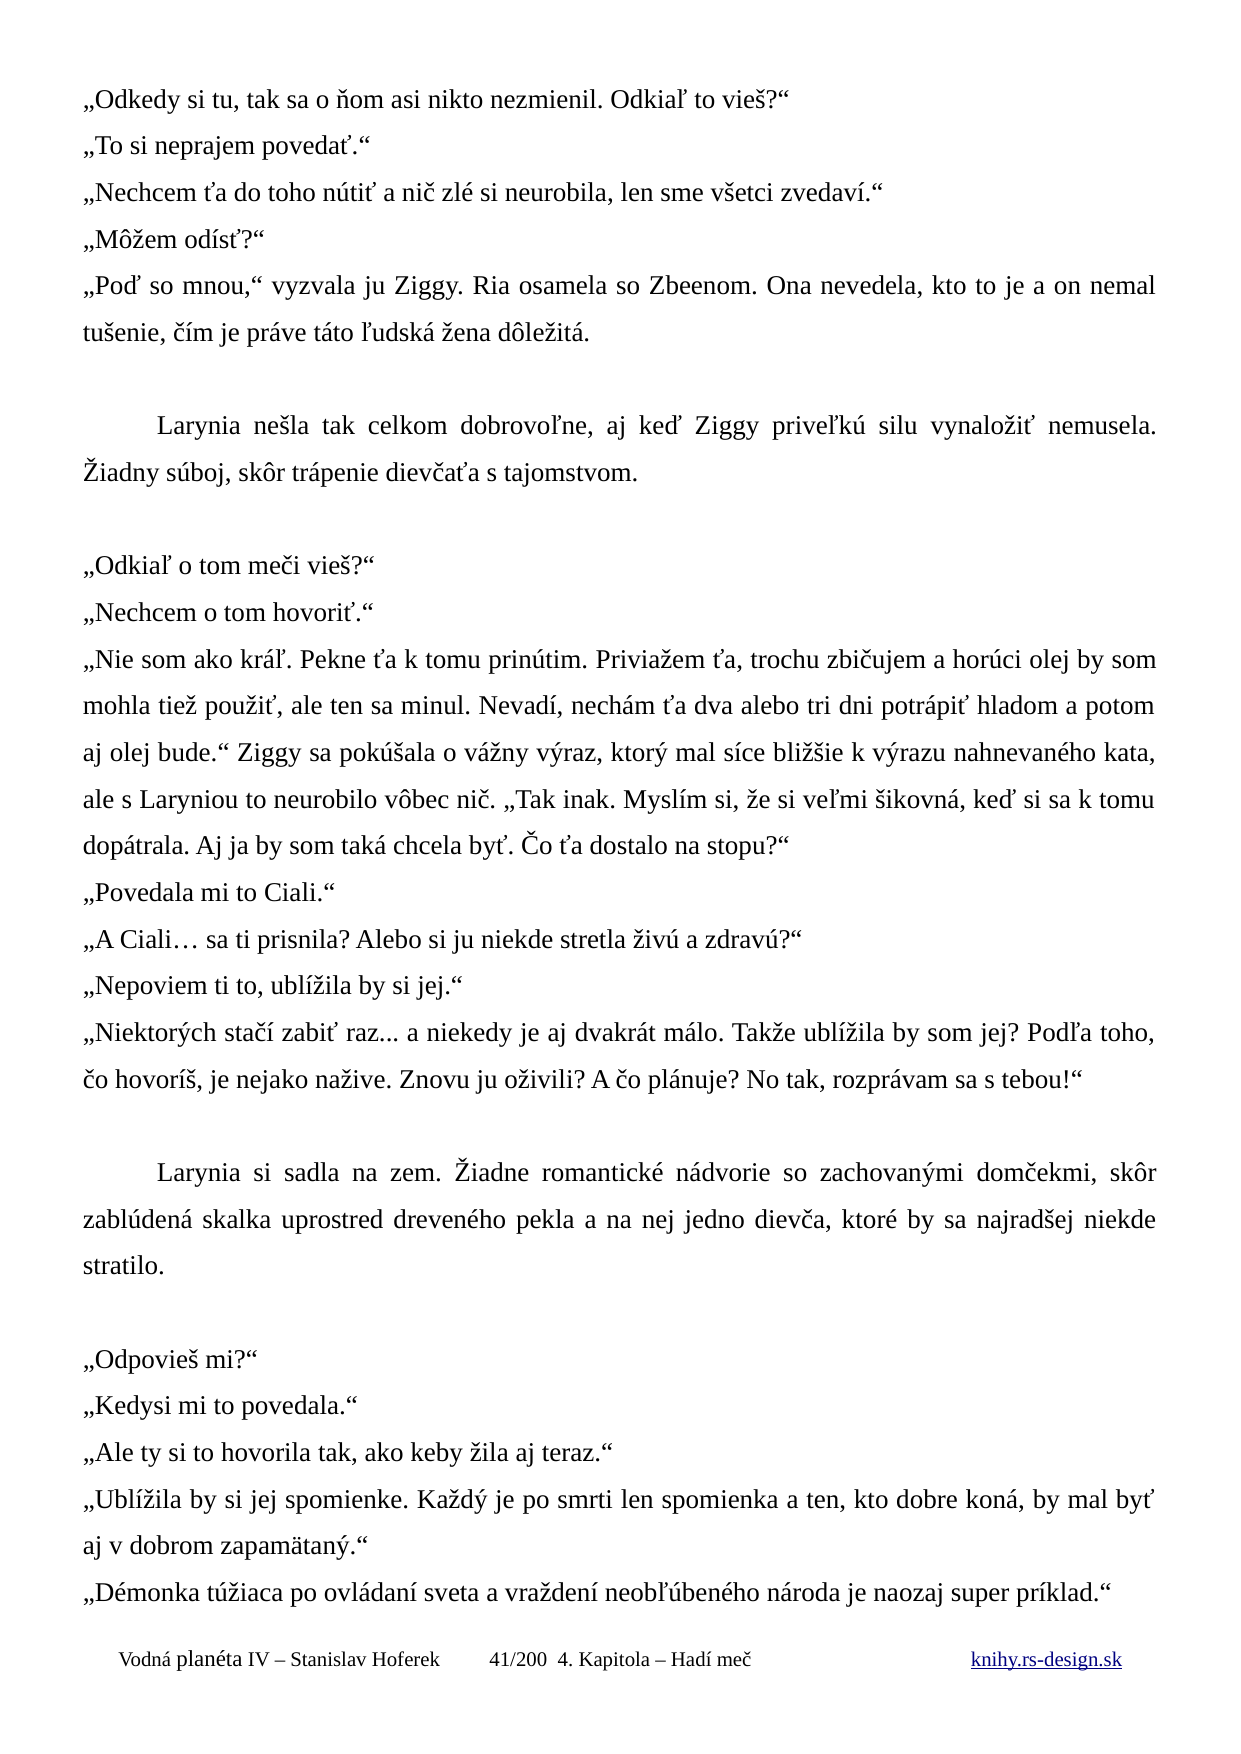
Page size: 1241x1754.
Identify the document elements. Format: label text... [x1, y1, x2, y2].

text „To si neprajem povedať.“ [83, 129, 1157, 161]
text „Démonka túžiaca po ovládaní sveta a vraždení neobľúbeného národa je naozaj super príklad.“ [83, 1576, 1157, 1607]
text „Môžem odísť?“ [83, 223, 1157, 254]
text „Odkedy si tu, tak sa o ňom asi nikto nezmienil. Odkiaľ to vieš?“ [83, 83, 1157, 114]
text „Odkiaľ o tom meči vieš?“ [83, 549, 1157, 581]
text „Povedala mi to Ciali.“ [83, 876, 1157, 907]
text Larynia si sadla na zem. Žiadne romantické nádvorie so zachovanými domčekmi, skôr zablúdená skalka uprostred dreveného pekla a na nej jedno dievča, ktoré by sa najradšej niekde stratilo. [83, 1156, 1157, 1281]
text Larynia nešla tak celkom dobrovoľne, aj keď Ziggy priveľkú silu vynaložiť nemusela. Žiadny súboj, skôr trápenie dievčaťa s tajomstvom. [83, 409, 1157, 487]
text „Poď so mnou,“ vyzvala ju Ziggy. Ria osamela so Zbeenom. Ona nevedela, kto to je a on nemal tušenie, čím je práve táto ľudská žena dôležitá. [83, 269, 1157, 347]
text „A Ciali… sa ti prisnila? Alebo si ju niekde stretla živú a zdravú?“ [83, 923, 1157, 954]
text „Kedysi mi to povedala.“ [83, 1389, 1157, 1421]
text „Nie som ako kráľ. Pekne ťa k tomu prinútim. Priviažem ťa, trochu zbičujem a horúci olej by som mohla tiež použiť, ale ten sa minul. Nevadí, nechám ťa dva alebo tri dni potrápiť hladom a potom aj olej bude.“ Ziggy sa pokúšala o vážny výraz, ktorý mal síce bližšie k výrazu nahnevaného kata, ale s Laryniou to neurobilo vôbec nič. „Tak inak. Myslím si, že si veľmi šikovná, keď si sa k tomu dopátrala. Aj ja by som taká chcela byť. Čo ťa dostalo na stopu?“ [83, 643, 1157, 861]
text „Ublížila by si jej spomienke. Každý je po smrti len spomienka a ten, kto dobre koná, by mal byť aj v dobrom zapamätaný.“ [83, 1483, 1157, 1561]
text „Nechcem o tom hovoriť.“ [83, 596, 1157, 627]
text „Nepoviem ti to, ublížila by si jej.“ [83, 969, 1157, 1001]
text „Odpovieš mi?“ [83, 1343, 1157, 1374]
text „Ale ty si to hovorila tak, ako keby žila aj teraz.“ [83, 1436, 1157, 1467]
text „Niektorých stačí zabiť raz... a niekedy je aj dvakrát málo. Takže ublížila by som jej? Podľa toho, čo hovoríš, je nejako nažive. Znovu ju oživili? A čo plánuje? No tak, rozprávam sa s tebou!“ [83, 1016, 1157, 1094]
text „Nechcem ťa do toho nútiť a nič zlé si neurobila, len sme všetci zvedaví.“ [83, 176, 1157, 207]
